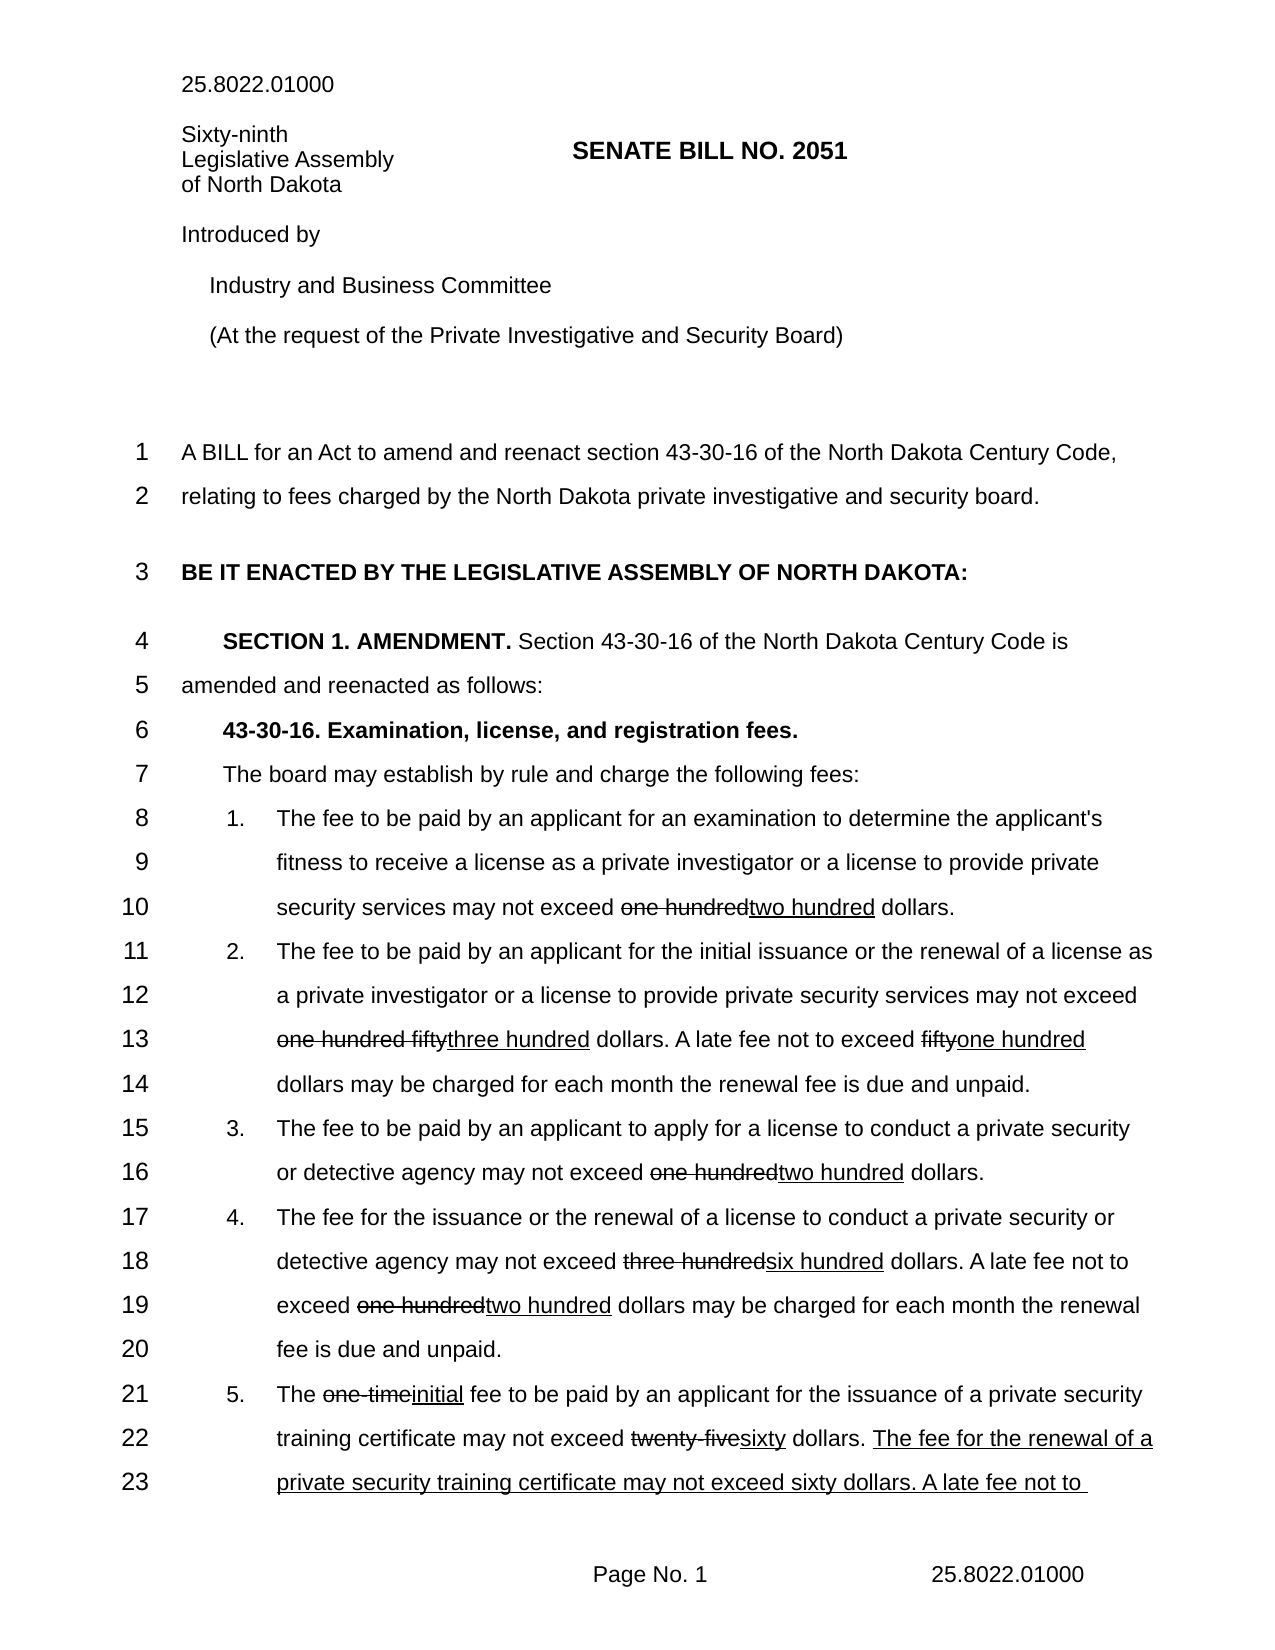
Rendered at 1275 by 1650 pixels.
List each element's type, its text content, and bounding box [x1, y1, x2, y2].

text (At the request of the Private Investigative and Security Board) [209, 325, 1154, 348]
text SECTION 1. AMENDMENT. Section 43‑30‑16 of the North Dakota Century Code is amended and reenacted as follows: [181, 614, 1154, 703]
text 3. The fee to be paid by an applicant to apply for a license to conduct a private security or detective agency may not exceed one hundredtwo hundred dollars. [181, 1101, 1154, 1189]
title A BILL for an Act to amend and reenact section 43‑30‑16 of the North Dakota Century Code, relating to fees charged by the North Dakota private investigative and security board. [181, 425, 1154, 513]
title BILL NO. [565, 136, 848, 165]
subtitle 43‑30‑16. Examination, license, and registration fees. [181, 703, 1154, 747]
text Introduced by [181, 223, 1154, 248]
text Legislative Assembly [181, 148, 1154, 173]
text 5. The one‑timeinitial fee to be paid by an applicant for the issuance of a private security training certificate may not exceed twenty‑fivesixty dollars. The fee for the renewal of a private security training certificate may not exceed sixty dollars. A late fee not to [181, 1367, 1154, 1499]
text Industry and Business Committee [209, 275, 1154, 298]
text . [181, 73, 1154, 133]
text BE IT ENACTED BY THE LEGISLATIVE ASSEMBLY OF NORTH DAKOTA: [181, 545, 1154, 589]
text of North Dakota [181, 173, 1154, 198]
text The board may establish by rule and charge the following fees: [181, 747, 1154, 791]
text 4. The fee for the issuance or the renewal of a license to conduct a private security or detective agency may not exceed three hundredsix hundred dollars. A late fee not to exceed one hundredtwo hundred dollars may be charged for each month the renewal fee is due and unpaid. [181, 1189, 1154, 1367]
text 2. The fee to be paid by an applicant for the initial issuance or the renewal of a license as a private investigator or a license to provide private security services may not exceed one hundred fiftythree hundred dollars. A late fee not to exceed fiftyone hundred dollars may be charged for each month the renewal fee is due and unpaid. [181, 924, 1154, 1101]
text 1. The fee to be paid by an applicant for an examination to determine the applicant's fitness to receive a license as a private investigator or a license to provide private security services may not exceed one hundredtwo hundred dollars. [181, 791, 1154, 924]
